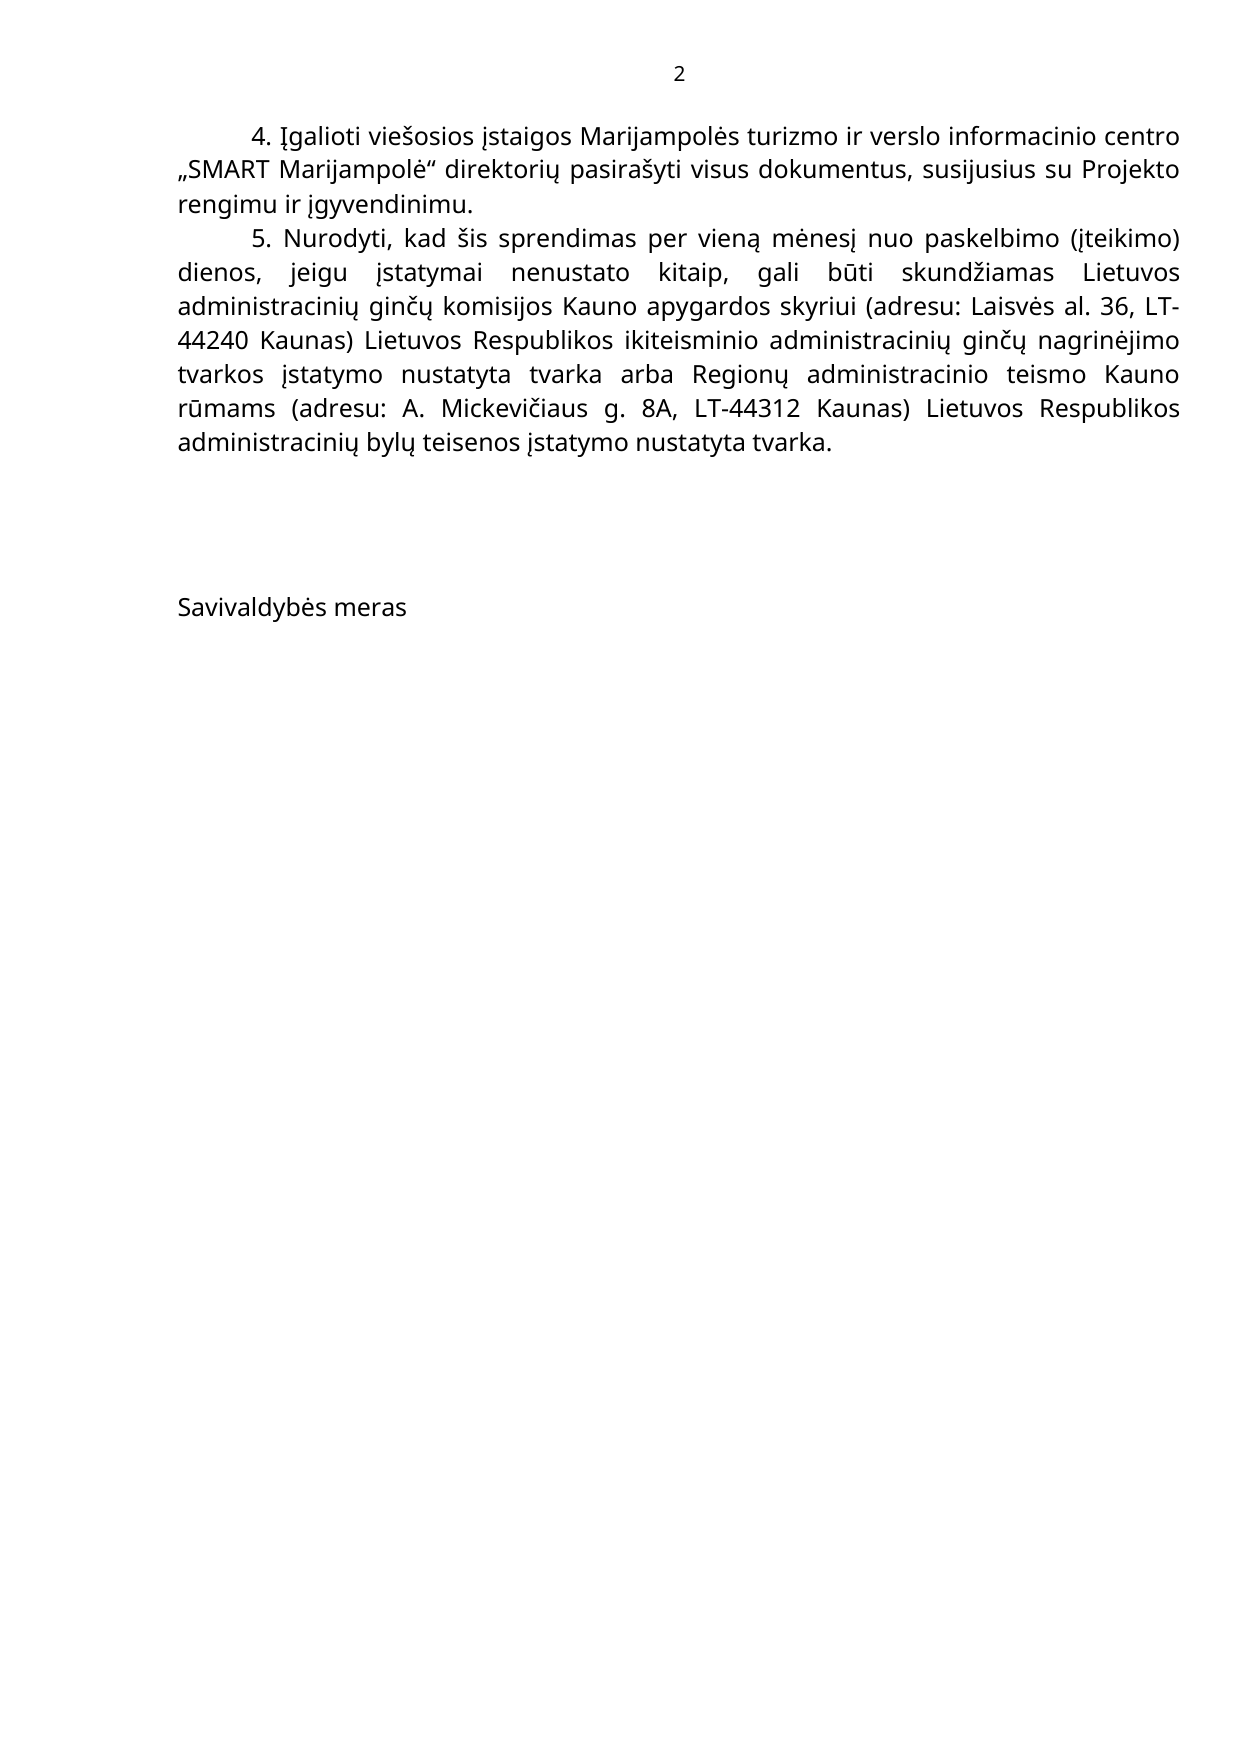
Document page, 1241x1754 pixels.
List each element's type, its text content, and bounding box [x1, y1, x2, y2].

text 4. Įgalioti viešosios įstaigos Marijampolės turizmo ir verslo informacinio centro „SMART Marijampolė“ direktorių pasirašyti visus dokumentus, susijusius su Projekto rengimu ir įgyvendinimu. [177, 118, 1181, 220]
text 5. Nurodyti, kad šis sprendimas per vieną mėnesį nuo paskelbimo (įteikimo) dienos, jeigu įstatymai nenustato kitaip, gali būti skundžiamas Lietuvos administracinių ginčų komisijos Kauno apygardos skyriui (adresu: Laisvės al. 36, LT-44240 Kaunas) Lietuvos Respublikos ikiteisminio administracinių ginčų nagrinėjimo tvarkos įstatymo nustatyta tvarka arba Regionų administracinio teismo Kauno rūmams (adresu: A. Mickevičiaus g. 8A, LT-44312 Kaunas) Lietuvos Respublikos administracinių bylų teisenos įstatymo nustatyta tvarka. [177, 220, 1181, 459]
table_header Savivaldybės meras [177, 589, 827, 623]
